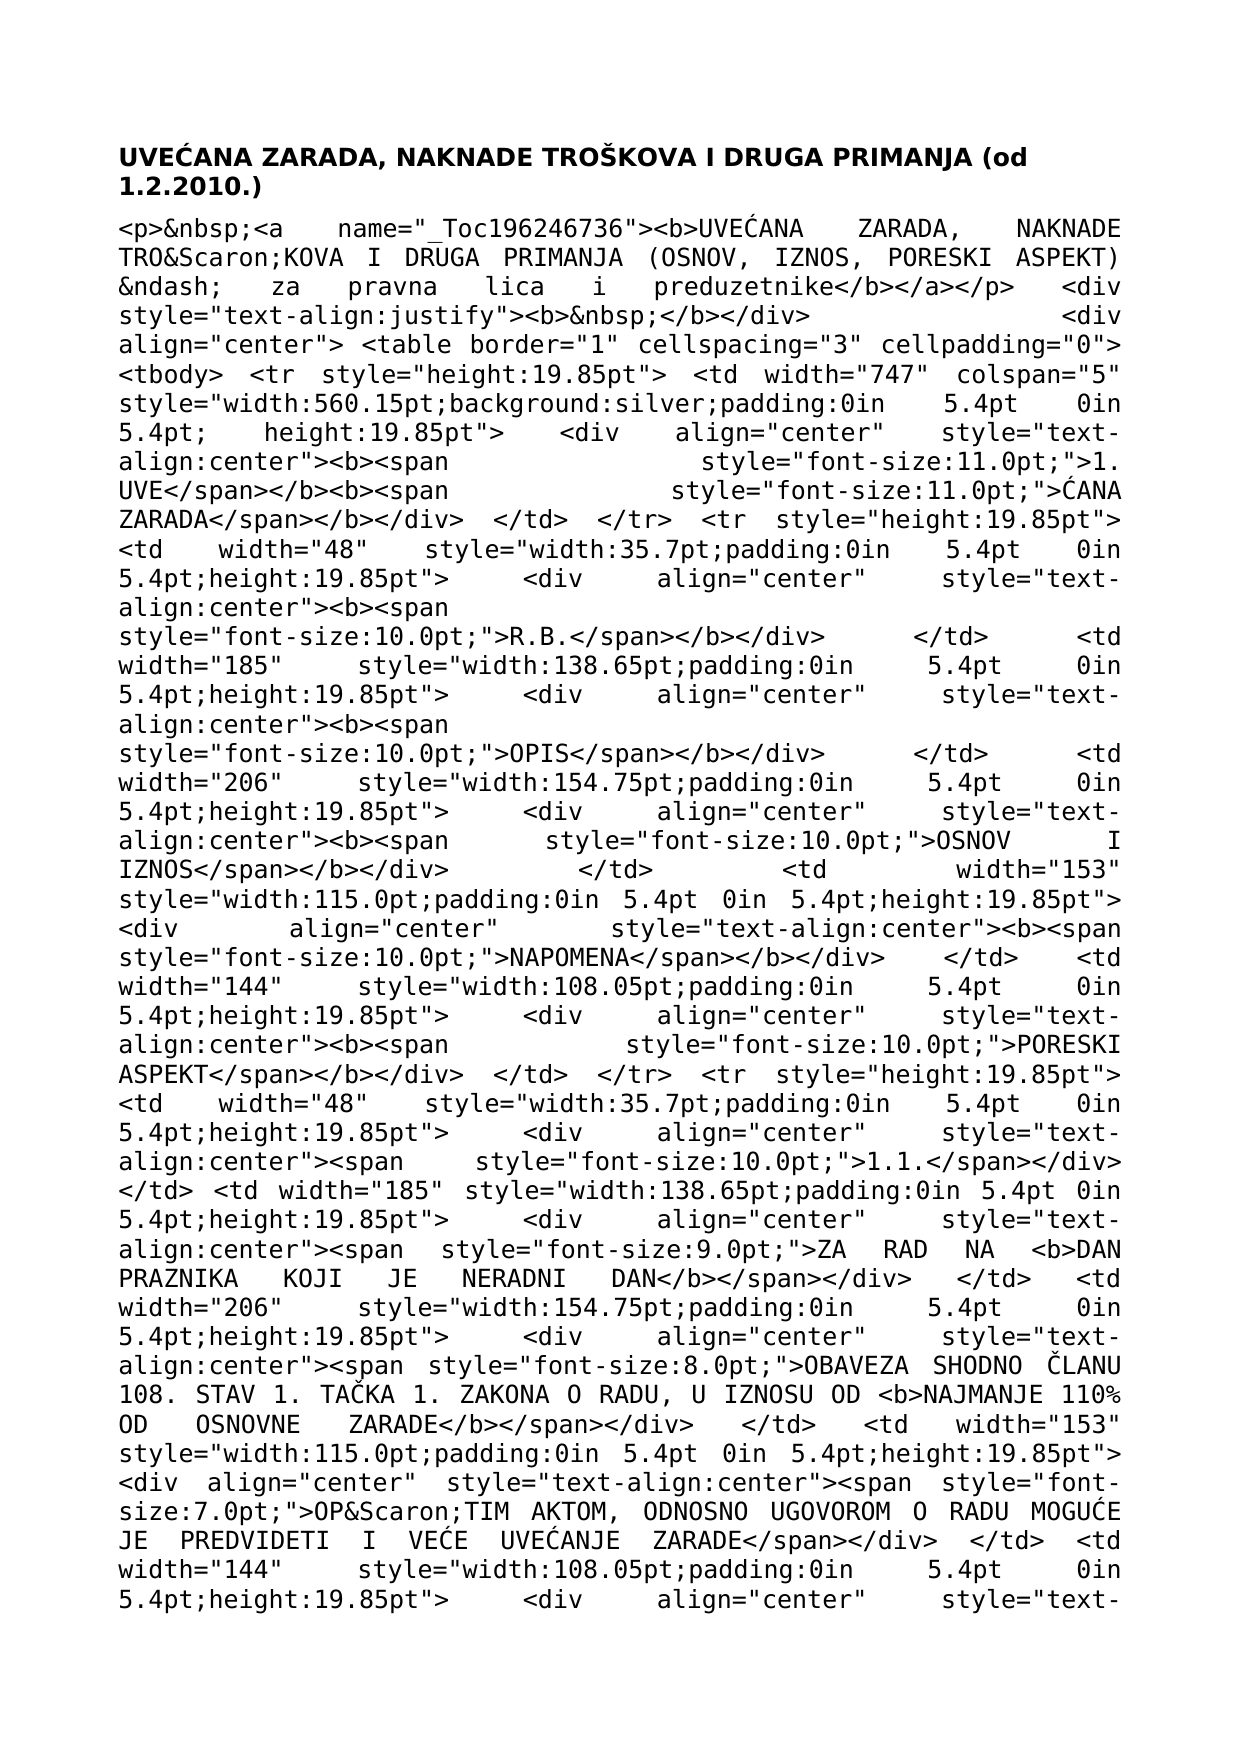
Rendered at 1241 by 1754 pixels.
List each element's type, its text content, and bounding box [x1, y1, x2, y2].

text <p>&nbsp;<a name="_Toc196246736"><b>UVEĆANA ZARADA, NAKNADE TRO&Scaron;KOVA I DRUGA PRIMANJA (OSNOV, IZNOS, PORESKI ASPEKT) &ndash; za pravna lica i preduzetnike</b></a></p> <div style="text-align:justify"><b>&nbsp;</b></div> <div align="center"> <table border="1" cellspacing="3" cellpadding="0"> <tbody> <tr style="height:19.85pt"> <td width="747" colspan="5" style="width:560.15pt;background:silver;padding:0in 5.4pt 0in 5.4pt; height:19.85pt"> <div align="center" style="text-align:center"><b><span style="font-size:11.0pt;">1. UVE</span></b><b><span style="font-size:11.0pt;">ĆANA ZARADA</span></b></div> </td> </tr> <tr style="height:19.85pt"> <td width="48" style="width:35.7pt;padding:0in 5.4pt 0in 5.4pt;height:19.85pt"> <div align="center" style="text-align:center"><b><span style="font-size:10.0pt;">R.B.</span></b></div> </td> <td width="185" style="width:138.65pt;padding:0in 5.4pt 0in 5.4pt;height:19.85pt"> <div align="center" style="text-align:center"><b><span style="font-size:10.0pt;">OPIS</span></b></div> </td> <td width="206" style="width:154.75pt;padding:0in 5.4pt 0in 5.4pt;height:19.85pt"> <div align="center" style="text-align:center"><b><span style="font-size:10.0pt;">OSNOV I IZNOS</span></b></div> </td> <td width="153" style="width:115.0pt;padding:0in 5.4pt 0in 5.4pt;height:19.85pt"> <div align="center" style="text-align:center"><b><span style="font-size:10.0pt;">NAPOMENA</span></b></div> </td> <td width="144" style="width:108.05pt;padding:0in 5.4pt 0in 5.4pt;height:19.85pt"> <div align="center" style="text-align:center"><b><span style="font-size:10.0pt;">PORESKI ASPEKT</span></b></div> </td> </tr> <tr style="height:19.85pt"> <td width="48" style="width:35.7pt;padding:0in 5.4pt 0in 5.4pt;height:19.85pt"> <div align="center" style="text-align:center"><span style="font-size:10.0pt;">1.1.</span></div> </td> <td width="185" style="width:138.65pt;padding:0in 5.4pt 0in 5.4pt;height:19.85pt"> <div align="center" style="text-align:center"><span style="font-size:9.0pt;">ZA RAD NA <b>DAN PRAZNIKA KOJI JE NERADNI DAN</b></span></div> </td> <td width="206" style="width:154.75pt;padding:0in 5.4pt 0in 5.4pt;height:19.85pt"> <div align="center" style="text-align:center"><span style="font-size:8.0pt;">OBAVEZA SHODNO ČLANU 108. STAV 1. TAČKA 1. ZAKONA O RADU, U IZNOSU OD <b>NAJMANJE 110% OD OSNOVNE ZARADE</b></span></div> </td> <td width="153" style="width:115.0pt;padding:0in 5.4pt 0in 5.4pt;height:19.85pt"> <div align="center" style="text-align:center"><span style="font-size:7.0pt;">OP&Scaron;TIM AKTOM, ODNOSNO UGOVOROM O RADU MOGUĆE JE PREDVIDETI I VEĆE UVEĆANJE ZARADE</span></div> </td> <td width="144" style="width:108.05pt;padding:0in 5.4pt 0in 5.4pt;height:19.85pt"> <div align="center" style="text- [118, 214, 1122, 1614]
subtitle UVEĆANA ZARADA, NAKNADE TROŠKOVA I DRUGA PRIMANJA (od 1.2.2010.) [118, 143, 1122, 201]
